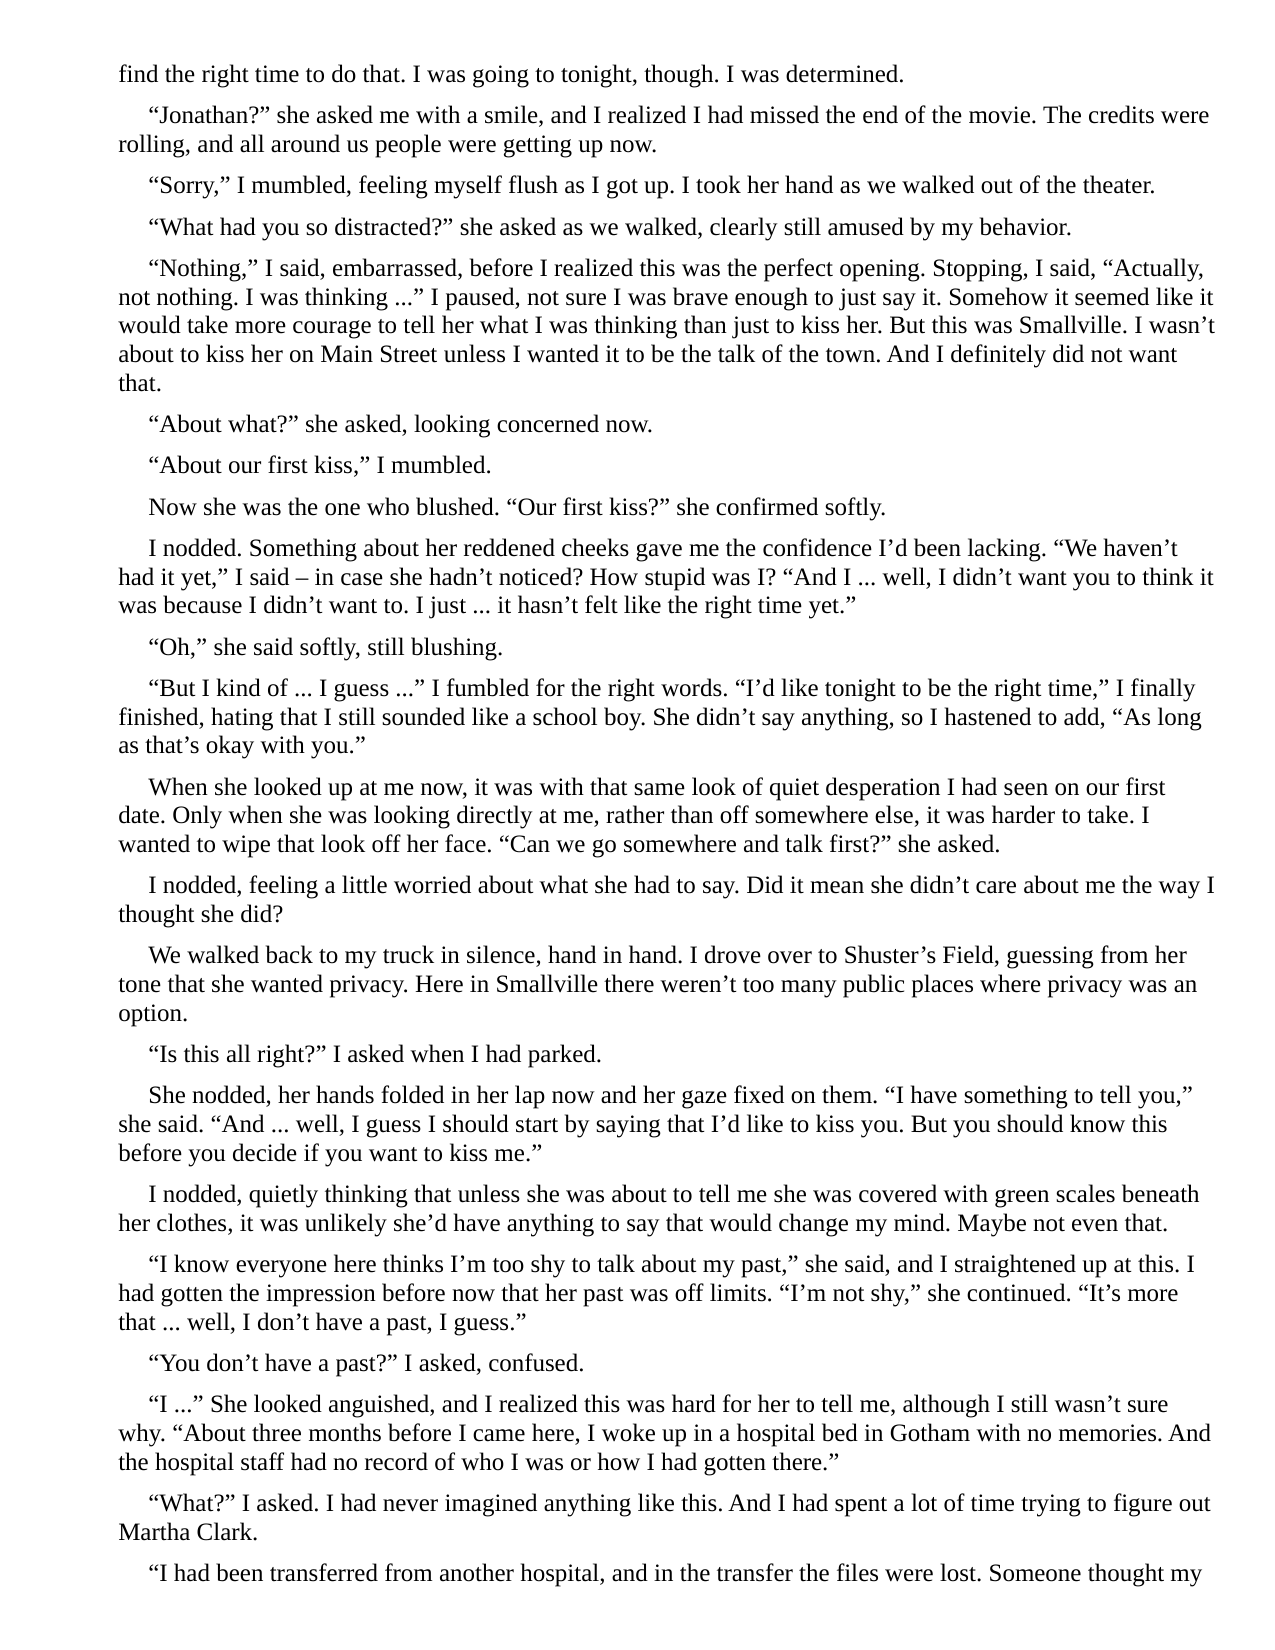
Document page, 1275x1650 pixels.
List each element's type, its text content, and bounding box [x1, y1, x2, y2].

text “Jonathan?” she asked me with a smile, and I realized I had missed the end of the movie. The credits were rolling, and all around us people were getting up now. [118, 100, 1216, 158]
text “I know everyone here thinks I’m too shy to talk about my past,” she said, and I straightened up at this. I had gotten the impression before now that her past was off limits. “I’m not shy,” she continued. “It’s more that ... well, I don’t have a past, I guess.” [118, 1249, 1216, 1335]
text “Nothing,” I said, embarrassed, before I realized this was the perfect opening. Stopping, I said, “Actually, not nothing. I was thinking ...” I paused, not sure I was brave enough to just say it. Somehow it seemed like it would take more courage to tell her what I was thinking than just to kiss her. But this was Smallville. I wasn’t about to kiss her on Main Street unless I wanted it to be the talk of the town. And I definitely did not want that. [118, 253, 1216, 397]
text I nodded, feeling a little worried about what she had to say. Did it mean she didn’t care about me the way I thought she did? [118, 870, 1216, 928]
text “I ...” She looked anguished, and I realized this was hard for her to tell me, although I still wasn’t sure why. “About three months before I came here, I woke up in a hospital bed in Gotham with no memories. And the hospital staff had no record of who I was or how I had gotten there.” [118, 1389, 1216, 1475]
text “I had been transferred from another hospital, and in the transfer the files were lost. Someone thought my [118, 1558, 1216, 1587]
text I nodded. Something about her reddened cheeks gave me the confidence I’d been lacking. “We haven’t had it yet,” I said – in case she hadn’t noticed? How stupid was I? “And I ... well, I didn’t want you to think it was because I didn’t want to. I just ... it hasn’t felt like the right time yet.” [118, 533, 1216, 619]
text “You don’t have a past?” I asked, confused. [118, 1348, 1216, 1377]
text Now she was the one who blushed. “Our first kiss?” she confirmed softly. [118, 492, 1216, 520]
text “But I kind of ... I guess ...” I fumbled for the right words. “I’d like tonight to be the right time,” I finally finished, hating that I still sounded like a school boy. She didn’t say anything, so I hastened to add, “As long as that’s okay with you.” [118, 673, 1216, 759]
text When she looked up at me now, it was with that same look of quiet desperation I had seen on our first date. Only when she was looking directly at me, rather than off somewhere else, it was harder to take. I wanted to wipe that look off her face. “Can we go somewhere and talk first?” she asked. [118, 772, 1216, 858]
text She nodded, her hands folded in her lap now and her gaze fixed on them. “I have something to tell you,” she said. “And ... well, I guess I should start by saying that I’d like to kiss you. But you should know this before you decide if you want to kiss me.” [118, 1080, 1216, 1167]
text “What had you so distracted?” she asked as we walked, clearly still amused by my behavior. [118, 212, 1216, 240]
text “What?” I asked. I had never imagined anything like this. And I had spent a lot of time trying to figure out Martha Clark. [118, 1488, 1216, 1545]
text find the right time to do that. I was going to tonight, though. I was determined. [118, 59, 1216, 88]
text “Oh,” she said softly, still blushing. [118, 632, 1216, 660]
text “Sorry,” I mumbled, feeling myself flush as I got up. I took her hand as we walked out of the theater. [118, 170, 1216, 199]
text “Is this all right?” I asked when I had parked. [118, 1039, 1216, 1068]
text We walked back to my truck in silence, hand in hand. I drove over to Shuster’s Field, guessing from her tone that she wanted privacy. Here in Smallville there weren’t too many public places where privacy was an option. [118, 940, 1216, 1027]
text I nodded, quietly thinking that unless she was about to tell me she was covered with green scales beneath her clothes, it was unlikely she’d have anything to say that would change my mind. Maybe not even that. [118, 1179, 1216, 1237]
text “About our first kiss,” I mumbled. [118, 450, 1216, 479]
text “About what?” she asked, looking concerned now. [118, 409, 1216, 438]
